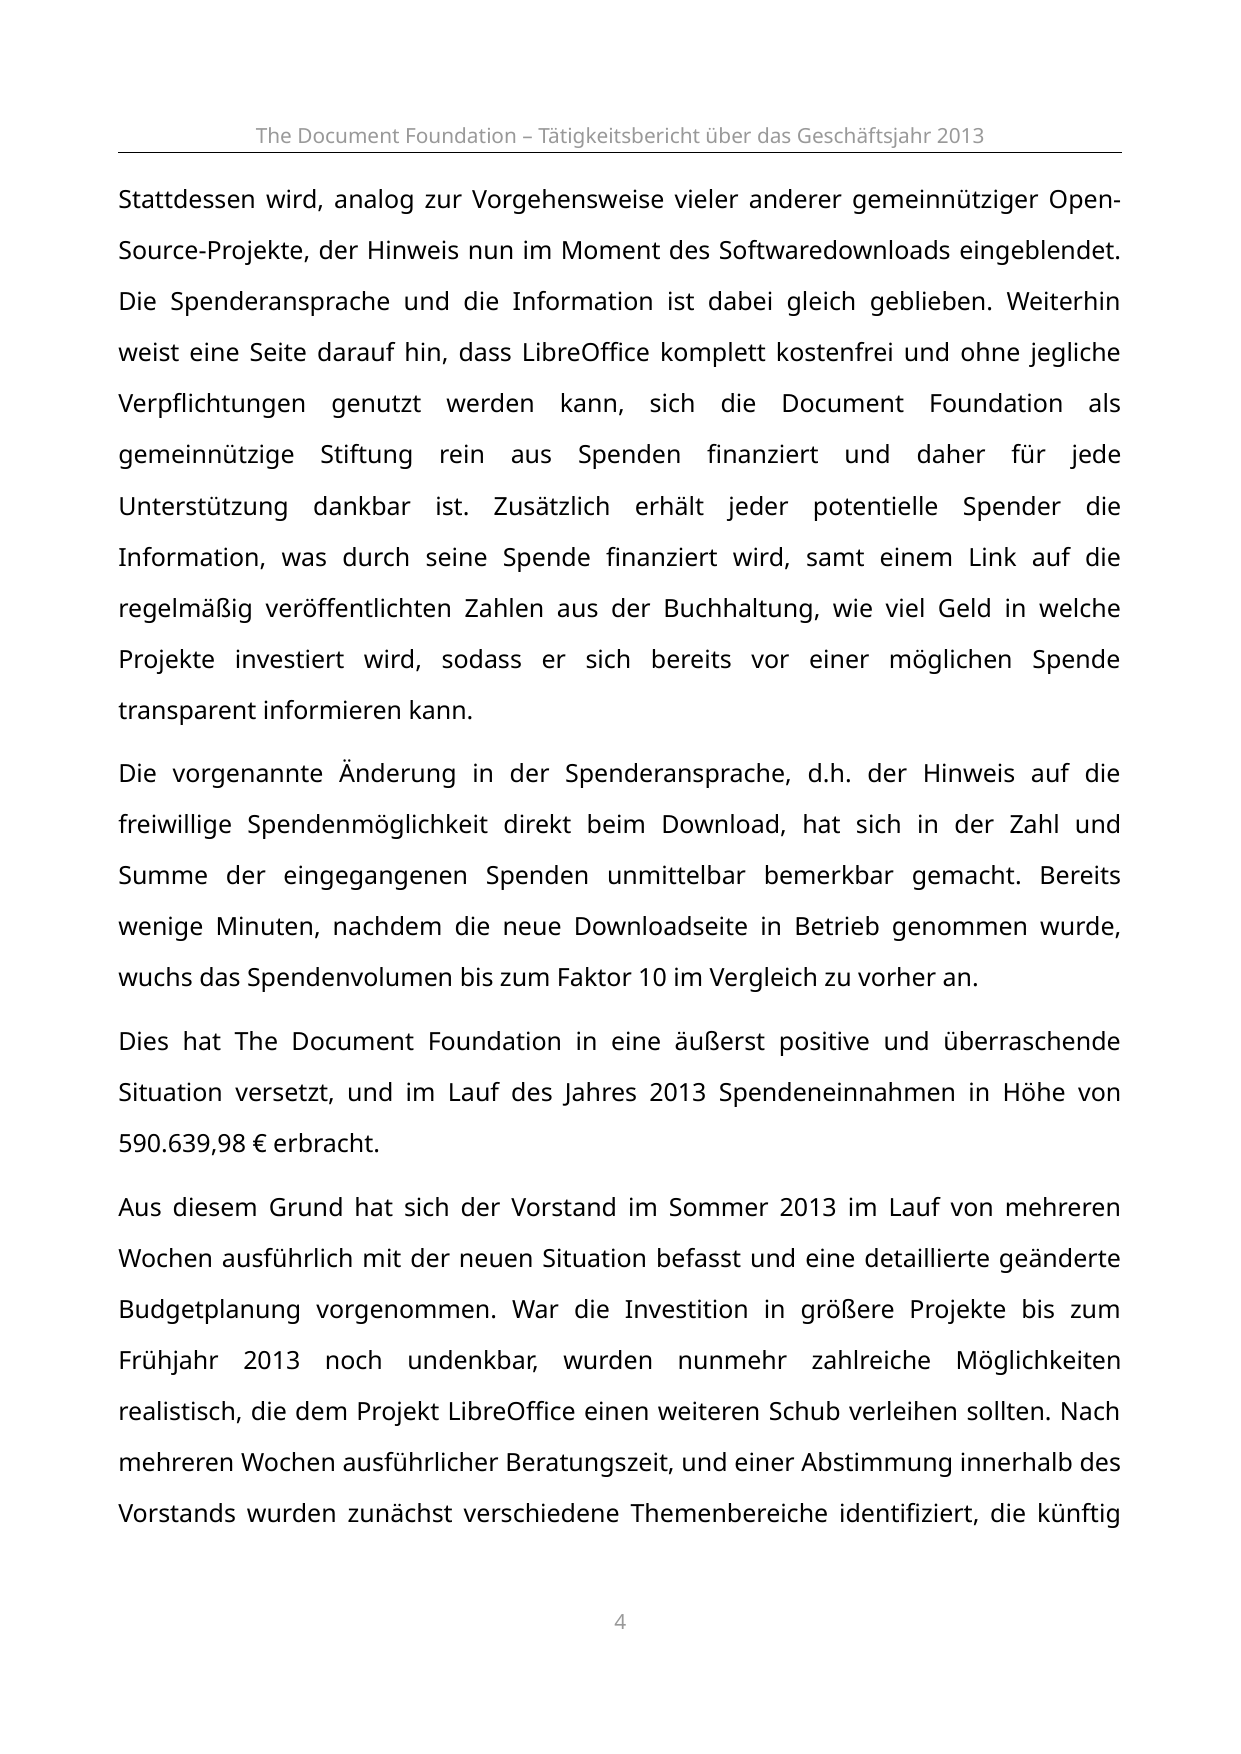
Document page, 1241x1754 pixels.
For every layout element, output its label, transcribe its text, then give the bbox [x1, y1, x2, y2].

text Dies hat The Document Foundation in eine äußerst positive und überraschende Situation versetzt, und im Lauf des Jahres 2013 Spendeneinnahmen in Höhe von 590.639,98 € erbracht. [118, 1024, 1122, 1160]
text Die vorgenannte Änderung in der Spenderansprache, d.h. der Hinweis auf die freiwillige Spendenmöglichkeit direkt beim Download, hat sich in der Zahl und Summe der eingegangenen Spenden unmittelbar bemerkbar gemacht. Bereits wenige Minuten, nachdem die neue Downloadseite in Betrieb genommen wurde, wuchs das Spendenvolumen bis zum Faktor 10 im Vergleich zu vorher an. [118, 756, 1122, 994]
text Aus diesem Grund hat sich der Vorstand im Sommer 2013 im Lauf von mehreren Wochen ausführlich mit der neuen Situation befasst und eine detaillierte geänderte Budgetplanung vorgenommen. War die Investition in größere Projekte bis zum Frühjahr 2013 noch undenkbar, wurden nunmehr zahlreiche Möglichkeiten realistisch, die dem Projekt LibreOffice einen weiteren Schub verleihen sollten. Nach mehreren Wochen ausführlicher Beratungszeit, und einer Abstimmung innerhalb des Vorstands wurden zunächst verschiedene Themenbereiche identifiziert, die künftig [118, 1189, 1122, 1529]
text Stattdessen wird, analog zur Vorgehensweise vieler anderer gemeinnütziger Open-Source-Projekte, der Hinweis nun im Moment des Softwaredownloads eingeblendet. Die Spenderansprache und die Information ist dabei gleich geblieben. Weiterhin weist eine Seite darauf hin, dass LibreOffice komplett kostenfrei und ohne jegliche Verpflichtungen genutzt werden kann, sich die Document Foundation als gemeinnützige Stiftung rein aus Spenden finanziert und daher für jede Unterstützung dankbar ist. Zusätzlich erhält jeder potentielle Spender die Information, was durch seine Spende finanziert wird, samt einem Link auf die regelmäßig veröffentlichten Zahlen aus der Buchhaltung, wie viel Geld in welche Projekte investiert wird, sodass er sich bereits vor einer möglichen Spende transparent informieren kann. [118, 182, 1122, 726]
